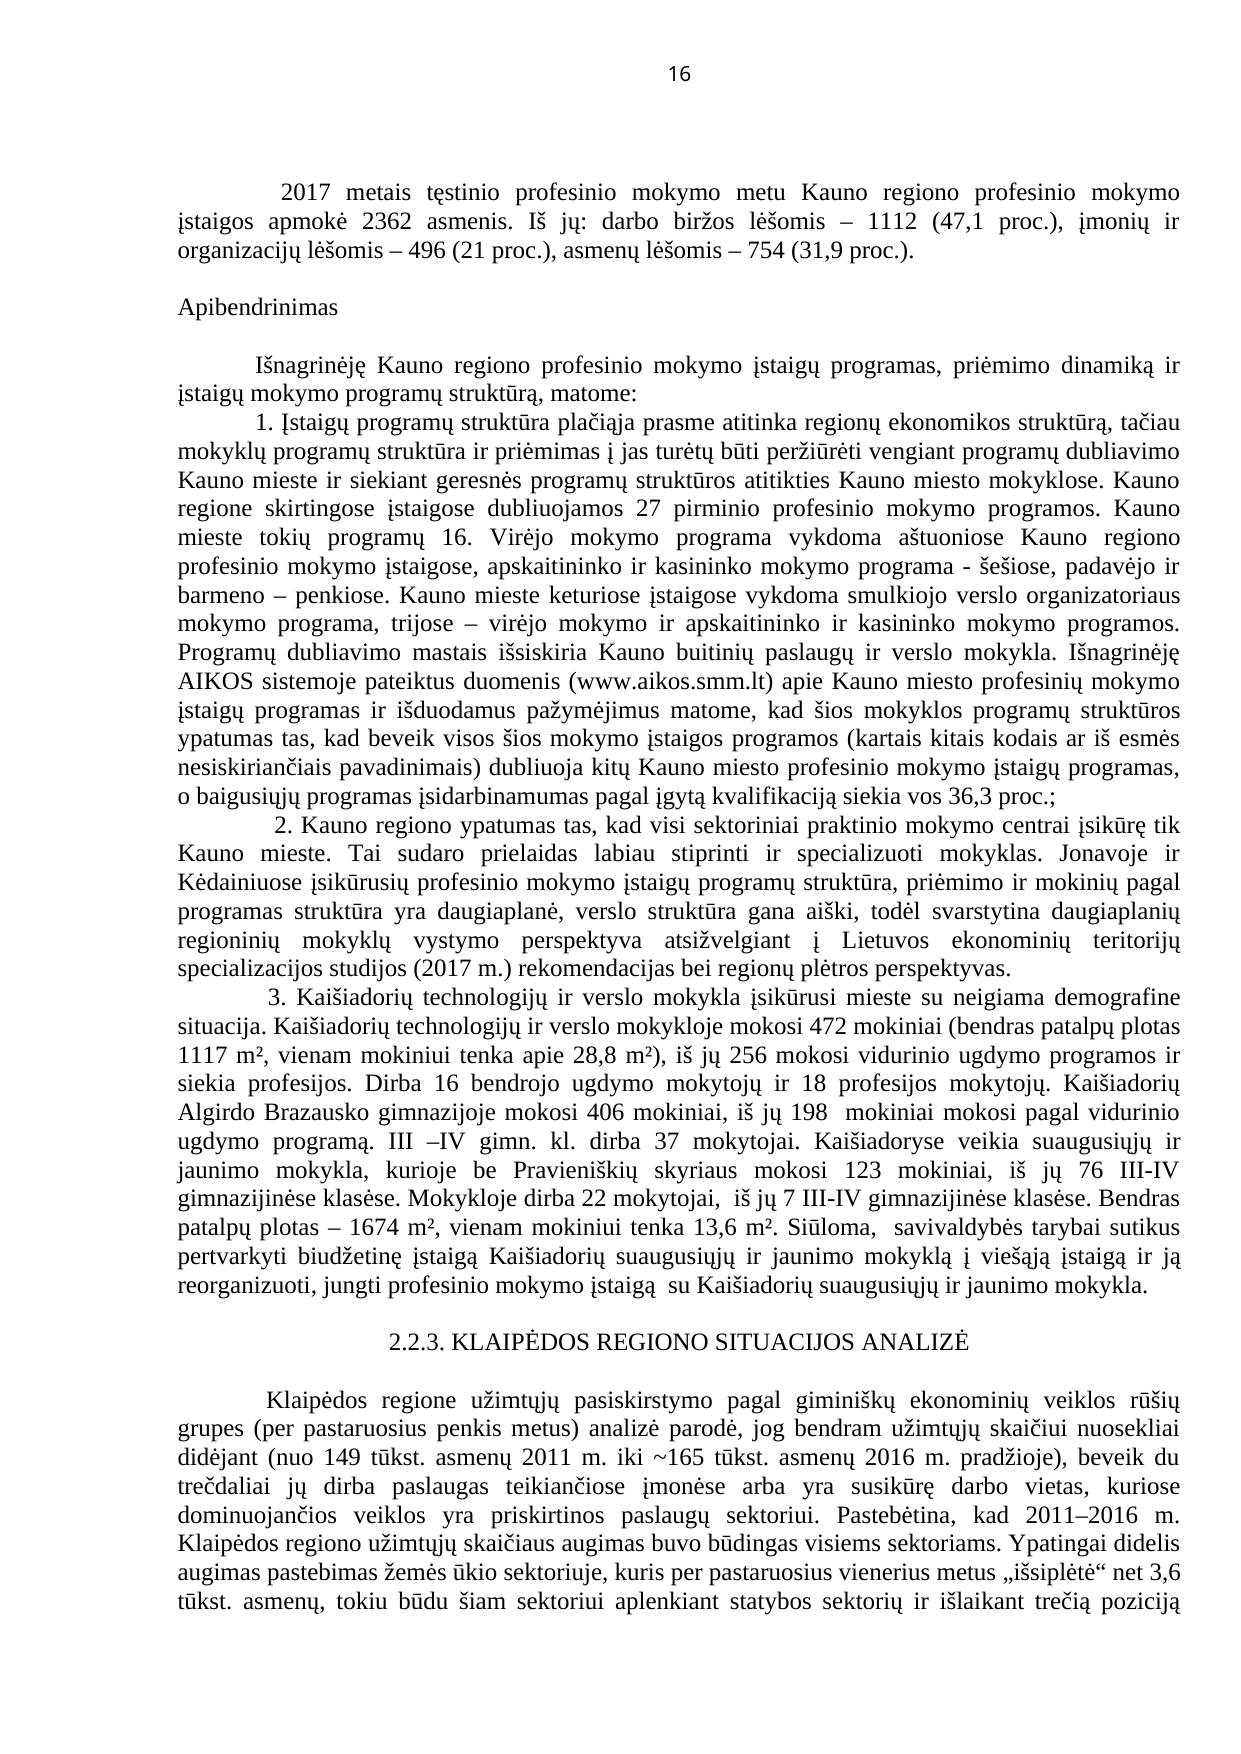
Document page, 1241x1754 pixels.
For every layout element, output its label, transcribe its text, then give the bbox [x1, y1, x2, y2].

text 3. Kaišiadorių technologijų ir verslo mokykla įsikūrusi mieste su neigiama demografine situacija. Kaišiadorių technologijų ir verslo mokykloje mokosi 472 mokiniai (bendras patalpų plotas 1117 m², vienam mokiniui tenka apie 28,8 m²), iš jų 256 mokosi vidurinio ugdymo programos ir siekia profesijos. Dirba 16 bendrojo ugdymo mokytojų ir 18 profesijos mokytojų. Kaišiadorių Algirdo Brazausko gimnazijoje mokosi 406 mokiniai, iš jų 198 mokiniai mokosi pagal vidurinio ugdymo programą. III –IV gimn. kl. dirba 37 mokytojai. Kaišiadoryse veikia suaugusiųjų ir jaunimo mokykla, kurioje be Pravieniškių skyriaus mokosi 123 mokiniai, iš jų 76 III-IV gimnazijinėse klasėse. Mokykloje dirba 22 mokytojai, iš jų 7 III-IV gimnazijinėse klasėse. Bendras patalpų plotas – 1674 m², vienam mokiniui tenka 13,6 m². Siūloma, savivaldybės tarybai sutikus pertvarkyti biudžetinę įstaigą Kaišiadorių suaugusiųjų ir jaunimo mokyklą į viešąją įstaigą ir ją reorganizuoti, jungti profesinio mokymo įstaigą su Kaišiadorių suaugusiųjų ir jaunimo mokykla. [177, 982, 1181, 1298]
text Išnagrinėję Kauno regiono profesinio mokymo įstaigų programas, priėmimo dinamiką ir įstaigų mokymo programų struktūrą, matome: [177, 350, 1181, 407]
text 2.2.3. KLAIPĖDOS REGIONO SITUACIJOS ANALIZĖ [177, 1327, 1181, 1356]
text 2. Kauno regiono ypatumas tas, kad visi sektoriniai praktinio mokymo centrai įsikūrę tik Kauno mieste. Tai sudaro prielaidas labiau stiprinti ir specializuoti mokyklas. Jonavoje ir Kėdainiuose įsikūrusių profesinio mokymo įstaigų programų struktūra, priėmimo ir mokinių pagal programas struktūra yra daugiaplanė, verslo struktūra gana aiški, todėl svarstytina daugiaplanių regioninių mokyklų vystymo perspektyva atsižvelgiant į Lietuvos ekonominių teritorijų specializacijos studijos (2017 m.) rekomendacijas bei regionų plėtros perspektyvas. [177, 810, 1181, 982]
text Klaipėdos regione užimtųjų pasiskirstymo pagal giminiškų ekonominių veiklos rūšių grupes (per pastaruosius penkis metus) analizė parodė, jog bendram užimtųjų skaičiui nuosekliai didėjant (nuo 149 tūkst. asmenų 2011 m. iki ~165 tūkst. asmenų 2016 m. pradžioje), beveik du trečdaliai jų dirba paslaugas teikiančiose įmonėse arba yra susikūrę darbo vietas, kuriose dominuojančios veiklos yra priskirtinos paslaugų sektoriui. Pastebėtina, kad 2011–2016 m. Klaipėdos regiono užimtųjų skaičiaus augimas buvo būdingas visiems sektoriams. Ypatingai didelis augimas pastebimas žemės ūkio sektoriuje, kuris per pastaruosius vienerius metus „išsiplėtė“ net 3,6 tūkst. asmenų, tokiu būdu šiam sektoriui aplenkiant statybos sektorių ir išlaikant trečią poziciją [177, 1385, 1181, 1615]
text 1. Įstaigų programų struktūra plačiąja prasme atitinka regionų ekonomikos struktūrą, tačiau mokyklų programų struktūra ir priėmimas į jas turėtų būti peržiūrėti vengiant programų dubliavimo Kauno mieste ir siekiant geresnės programų struktūros atitikties Kauno miesto mokyklose. Kauno regione skirtingose įstaigose dubliuojamos 27 pirminio profesinio mokymo programos. Kauno mieste tokių programų 16. Virėjo mokymo programa vykdoma aštuoniose Kauno regiono profesinio mokymo įstaigose, apskaitininko ir kasininko mokymo programa - šešiose, padavėjo ir barmeno – penkiose. Kauno mieste keturiose įstaigose vykdoma smulkiojo verslo organizatoriaus mokymo programa, trijose – virėjo mokymo ir apskaitininko ir kasininko mokymo programos. Programų dubliavimo mastais išsiskiria Kauno buitinių paslaugų ir verslo mokykla. Išnagrinėję AIKOS sistemoje pateiktus duomenis (www.aikos.smm.lt) apie Kauno miesto profesinių mokymo įstaigų programas ir išduodamus pažymėjimus matome, kad šios mokyklos programų struktūros ypatumas tas, kad beveik visos šios mokymo įstaigos programos (kartais kitais kodais ar iš esmės nesiskiriančiais pavadinimais) dubliuoja kitų Kauno miesto profesinio mokymo įstaigų programas, o baigusiųjų programas įsidarbinamumas pagal įgytą kvalifikaciją siekia vos 36,3 proc.; [177, 407, 1181, 810]
text Apibendrinimas [177, 292, 1181, 321]
text 2017 metais tęstinio profesinio mokymo metu Kauno regiono profesinio mokymo įstaigos apmokė 2362 asmenis. Iš jų: darbo biržos lėšomis – 1112 (47,1 proc.), įmonių ir organizacijų lėšomis – 496 (21 proc.), asmenų lėšomis – 754 (31,9 proc.). [177, 177, 1181, 263]
